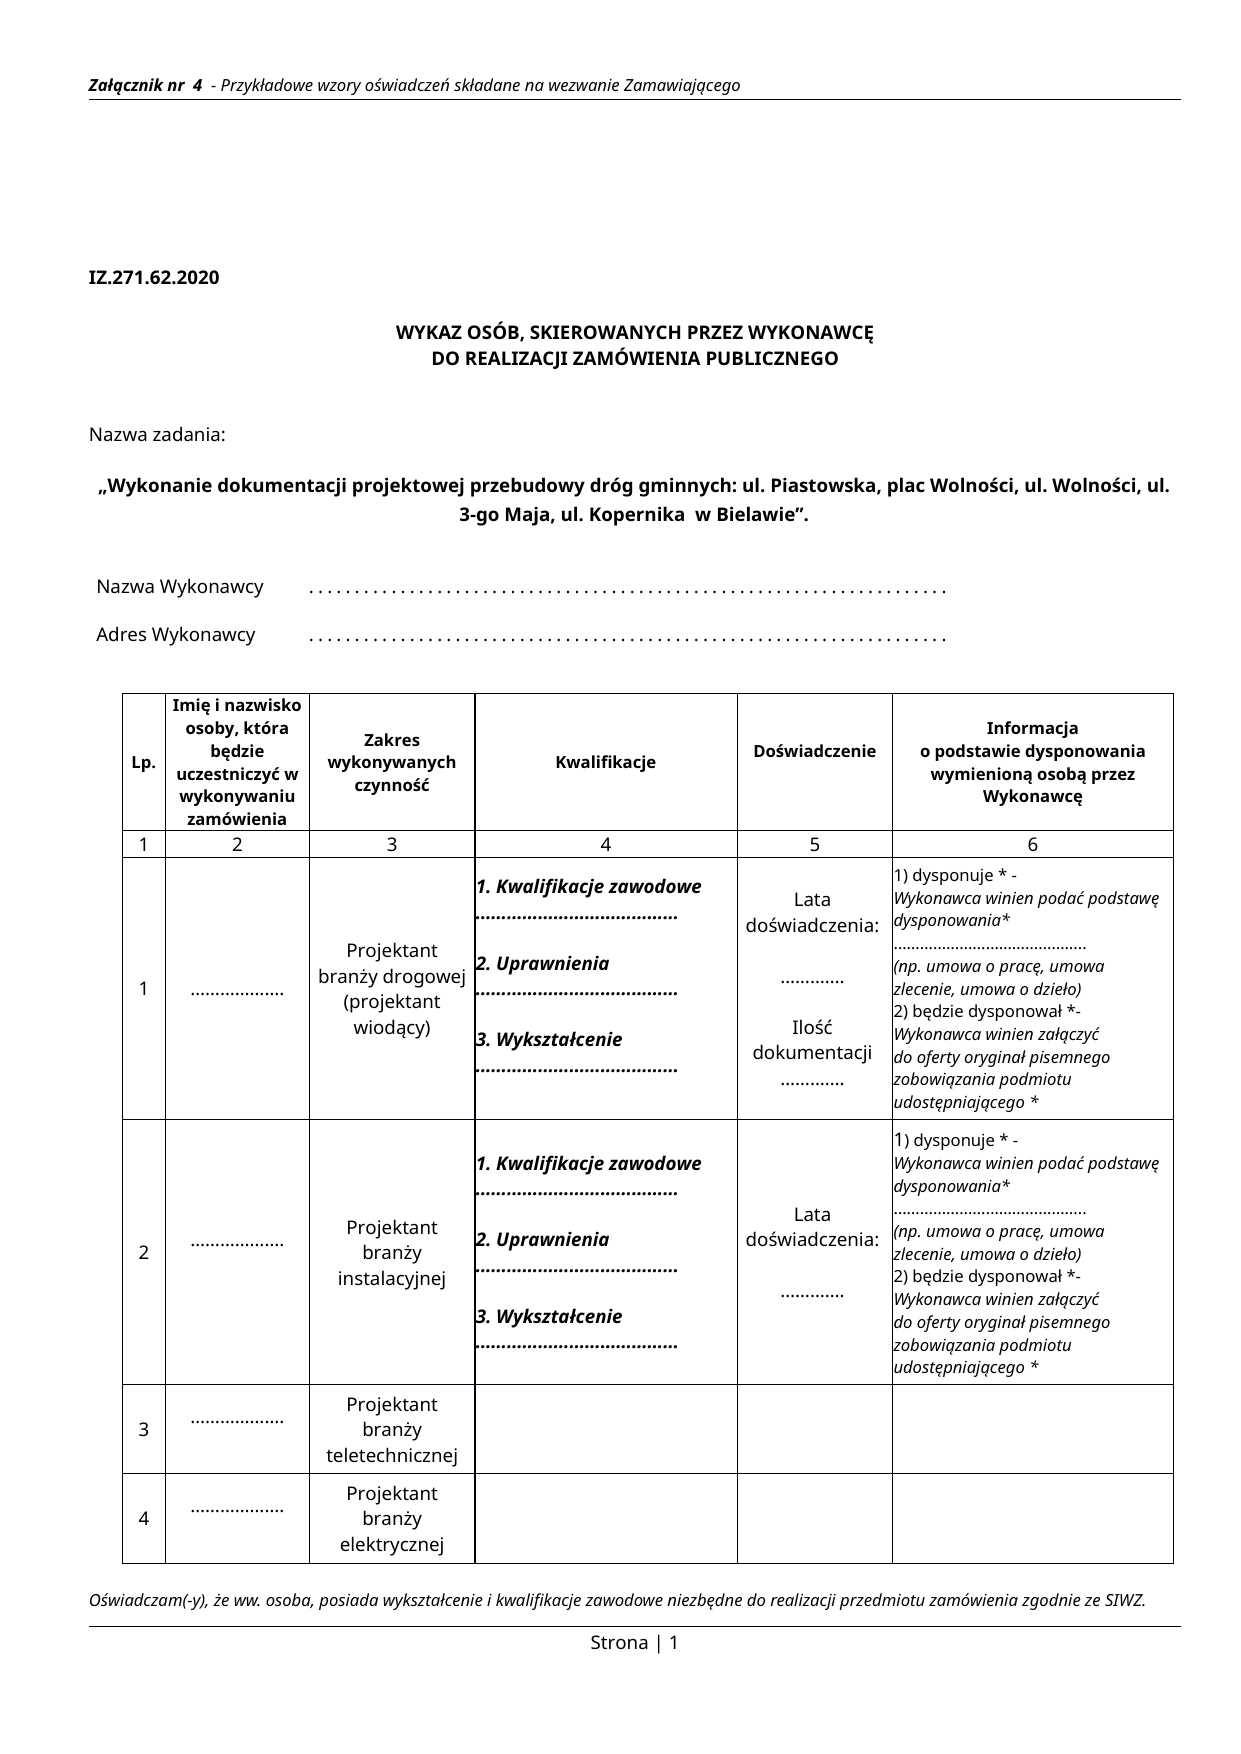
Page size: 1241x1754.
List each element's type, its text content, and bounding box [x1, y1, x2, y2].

table_cell Adres Wykonawcy [89, 615, 301, 664]
table_cell Lata doświadczenia: …………. [738, 1120, 892, 1384]
table_cell 1 [123, 858, 165, 1119]
table_header Doświadczenie [738, 694, 892, 830]
table_cell [476, 1474, 737, 1562]
table_header Zakres wykonywanych czynność [310, 694, 474, 830]
text WYKAZ OSÓB, SKIEROWANYCH PRZEZ WYKONAWCĘ [89, 319, 1181, 345]
table_cell Projektant branży teletechnicznej [310, 1385, 474, 1473]
table_cell ………………. [166, 1120, 309, 1384]
text IZ.271.62.2020 [89, 264, 1181, 290]
table_cell ...................................................................... [301, 615, 1138, 664]
table_cell 5 [738, 831, 892, 857]
table_cell 1) dysponuje * - Wykonawca winien podać podstawę dysponowania* …………………………………….. (np. umowa o pracę, umowa zlecenie, umowa o dzieło) 2) będzie dysponował *- Wykonawca winien załączyć do oferty oryginał pisemnego zobowiązania podmiotu udostępniającego * [893, 1120, 1173, 1384]
table_cell 4 [476, 831, 737, 857]
text Oświadczam(-y), że ww. osoba, posiada wykształcenie i kwalifikacje zawodowe niezbędne do realizacji przedmiotu zamówienia zgodnie ze SIWZ. [89, 1589, 1181, 1612]
table_cell 2 [123, 1120, 165, 1384]
table_cell Lata doświadczenia: …………. Ilość dokumentacji …………. [738, 858, 892, 1119]
table_cell 4 [123, 1474, 165, 1562]
table_cell 1. Kwalifikacje zawodowe ………………………………… 2. Uprawnienia ………………………………… 3. Wykształcenie ………………………………… [476, 1120, 737, 1384]
text DO REALIZACJI ZAMÓWIENIA PUBLICZNEGO [89, 345, 1181, 370]
table_cell [738, 1474, 892, 1562]
table_cell [893, 1474, 1173, 1562]
table_cell 2 [166, 831, 309, 857]
table_cell 6 [893, 831, 1173, 857]
text Nazwa zadania: [89, 421, 1181, 447]
table_header ...................................................................... [301, 567, 1138, 615]
table_cell ………………. [166, 858, 309, 1119]
table_cell Projektant branży drogowej (projektant wiodący) [310, 858, 474, 1119]
table_header Kwalifikacje [476, 694, 737, 830]
table_header Lp. [123, 694, 165, 830]
table_cell [738, 1385, 892, 1473]
table_cell 3 [310, 831, 474, 857]
text „Wykonanie dokumentacji projektowej przebudowy dróg gminnych: ul. Piastowska, plac Wolności, ul. Wolności, ul. 3-go Maja, ul. Kopernika w Bielawie”. [89, 472, 1179, 527]
table_cell [476, 1385, 737, 1473]
table_cell 1. Kwalifikacje zawodowe ………………………………… 2. Uprawnienia ………………………………… 3. Wykształcenie ………………………………… [476, 858, 737, 1119]
table_cell ………………. [166, 1385, 309, 1473]
table_cell Projektant branży instalacyjnej [310, 1120, 474, 1384]
table_cell 3 [123, 1385, 165, 1473]
table_cell 1 [123, 831, 165, 857]
table_cell [893, 1385, 1173, 1473]
table_cell ………………. [166, 1474, 309, 1562]
table_header Nazwa Wykonawcy [89, 567, 301, 615]
table_header Imię i nazwisko osoby, która będzie uczestniczyć w wykonywaniu zamówienia [166, 694, 309, 830]
table_cell Projektant branży elektrycznej [310, 1474, 474, 1562]
table_cell 1) dysponuje * - Wykonawca winien podać podstawę dysponowania* …………………………………….. (np. umowa o pracę, umowa zlecenie, umowa o dzieło) 2) będzie dysponował *- Wykonawca winien załączyć do oferty oryginał pisemnego zobowiązania podmiotu udostępniającego * [893, 858, 1173, 1119]
table_header Informacja o podstawie dysponowania wymienioną osobą przez Wykonawcę [893, 694, 1173, 830]
